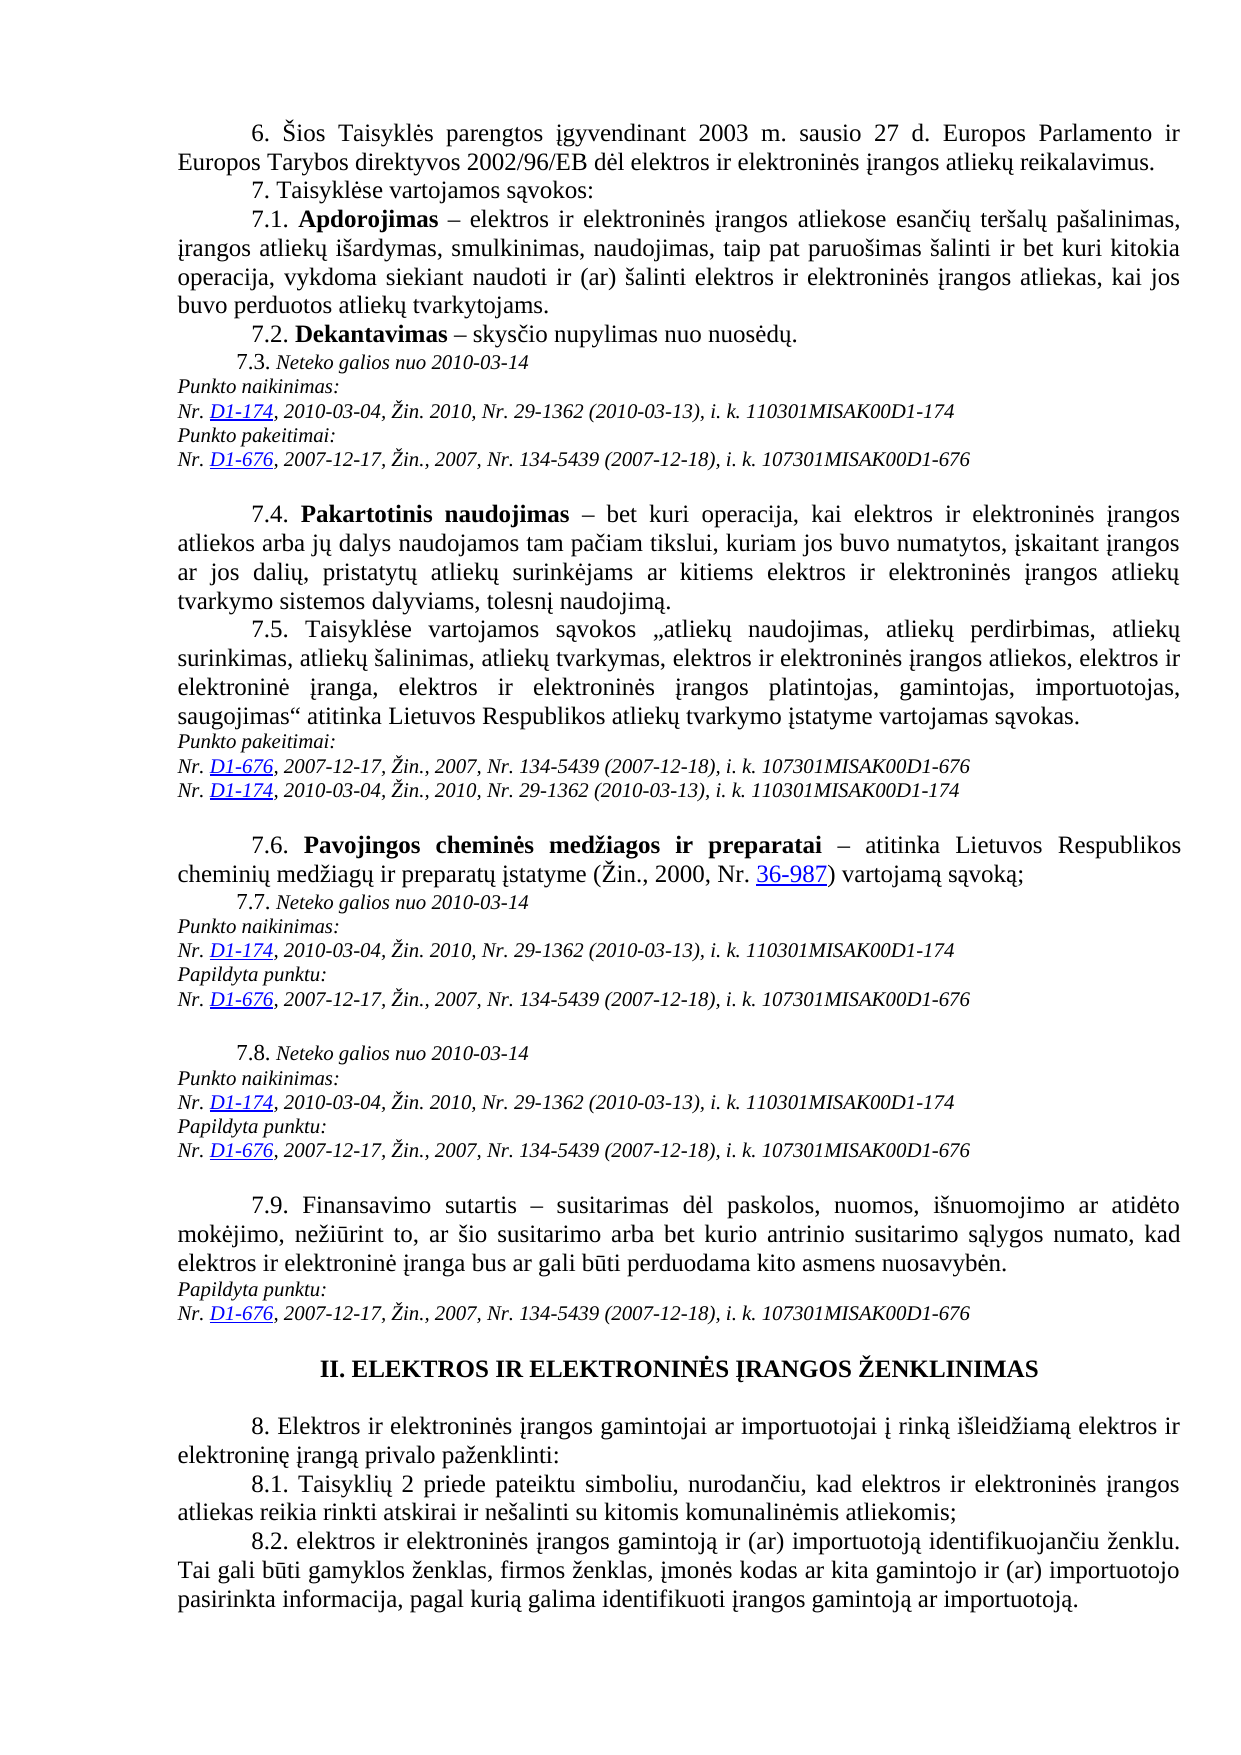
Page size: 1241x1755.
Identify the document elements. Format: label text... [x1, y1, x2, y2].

text 7.2. Dekantavimas – skysčio nupylimas nuo nuosėdų. [177, 319, 1181, 348]
text 7.7. Neteko galios nuo 2010-03-14 [177, 888, 1181, 914]
text Nr. D1-676, 2007-12-17, Žin., 2007, Nr. 134-5439 (2007-12-18), i. k. 107301MISAK00D1-676 [177, 1301, 1181, 1325]
text 7.3. Neteko galios nuo 2010-03-14 [177, 348, 1181, 374]
text Nr. D1-174, 2010-03-04, Žin. 2010, Nr. 29-1362 (2010-03-13), i. k. 110301MISAK00D1-174 [177, 938, 1181, 962]
text Nr. D1-676, 2007-12-17, Žin., 2007, Nr. 134-5439 (2007-12-18), i. k. 107301MISAK00D1-676 [177, 753, 1181, 778]
text Punkto naikinimas: [177, 1066, 1181, 1090]
text 8.1. Taisyklių 2 priede pateiktu simboliu, nurodančiu, kad elektros ir elektroninės įrangos atliekas reikia rinkti atskirai ir nešalinti su kitomis komunalinėmis atliekomis; [177, 1469, 1181, 1526]
text 8. Elektros ir elektroninės įrangos gamintojai ar importuotojai į rinką išleidžiamą elektros ir elektroninę įrangą privalo paženklinti: [177, 1411, 1181, 1469]
text Punkto pakeitimai: [177, 423, 1181, 447]
text 6. Šios Taisyklės parengtos įgyvendinant 2003 m. sausio 27 d. Europos Parlamento ir Europos Tarybos direktyvos 2002/96/EB dėl elektros ir elektroninės įrangos atliekų reikalavimus. [177, 118, 1181, 176]
text 7.5. Taisyklėse vartojamos sąvokos „atliekų naudojimas, atliekų perdirbimas, atliekų surinkimas, atliekų šalinimas, atliekų tvarkymas, elektros ir elektroninės įrangos atliekos, elektros ir elektroninė įranga, elektros ir elektroninės įrangos platintojas, gamintojas, importuotojas, saugojimas“ atitinka Lietuvos Respublikos atliekų tvarkymo įstatyme vartojamas sąvokas. [177, 614, 1181, 729]
text Nr. D1-174, 2010-03-04, Žin. 2010, Nr. 29-1362 (2010-03-13), i. k. 110301MISAK00D1-174 [177, 1090, 1181, 1114]
text Papildyta punktu: [177, 962, 1181, 986]
text Punkto naikinimas: [177, 914, 1181, 938]
text 7.9. Finansavimo sutartis – susitarimas dėl paskolos, nuomos, išnuomojimo ar atidėto mokėjimo, nežiūrint to, ar šio susitarimo arba bet kurio antrinio susitarimo sąlygos numato, kad elektros ir elektroninė įranga bus ar gali būti perduodama kito asmens nuosavybėn. [177, 1191, 1181, 1277]
text Nr. D1-676, 2007-12-17, Žin., 2007, Nr. 134-5439 (2007-12-18), i. k. 107301MISAK00D1-676 [177, 986, 1181, 1011]
text Nr. D1-174, 2010-03-04, Žin., 2010, Nr. 29-1362 (2010-03-13), i. k. 110301MISAK00D1-174 [177, 778, 1181, 802]
text Punkto naikinimas: [177, 374, 1181, 398]
text II. ELEKTROS IR ELEKTRONINĖS ĮRANGOS ŽENKLINIMAS [177, 1354, 1181, 1382]
text 7. Taisyklėse vartojamos sąvokos: [177, 176, 1181, 204]
text 8.2. elektros ir elektroninės įrangos gamintoją ir (ar) importuotoją identifikuojančiu ženklu. Tai gali būti gamyklos ženklas, firmos ženklas, įmonės kodas ar kita gamintojo ir (ar) importuotojo pasirinkta informacija, pagal kurią galima identifikuoti įrangos gamintoją ar importuotoją. [177, 1526, 1181, 1612]
text Nr. D1-676, 2007-12-17, Žin., 2007, Nr. 134-5439 (2007-12-18), i. k. 107301MISAK00D1-676 [177, 1138, 1181, 1162]
text 7.1. Apdorojimas – elektros ir elektroninės įrangos atliekose esančių teršalų pašalinimas, įrangos atliekų išardymas, smulkinimas, naudojimas, taip pat paruošimas šalinti ir bet kuri kitokia operacija, vykdoma siekiant naudoti ir (ar) šalinti elektros ir elektroninės įrangos atliekas, kai jos buvo perduotos atliekų tvarkytojams. [177, 204, 1181, 319]
text Papildyta punktu: [177, 1277, 1181, 1301]
text 7.8. Neteko galios nuo 2010-03-14 [177, 1039, 1181, 1066]
text 7.4. Pakartotinis naudojimas – bet kuri operacija, kai elektros ir elektroninės įrangos atliekos arba jų dalys naudojamos tam pačiam tikslui, kuriam jos buvo numatytos, įskaitant įrangos ar jos dalių, pristatytų atliekų surinkėjams ar kitiems elektros ir elektroninės įrangos atliekų tvarkymo sistemos dalyviams, tolesnį naudojimą. [177, 499, 1181, 614]
text Nr. D1-174, 2010-03-04, Žin. 2010, Nr. 29-1362 (2010-03-13), i. k. 110301MISAK00D1-174 [177, 398, 1181, 423]
text 7.6. Pavojingos cheminės medžiagos ir preparatai – atitinka Lietuvos Respublikos cheminių medžiagų ir preparatų įstatyme (Žin., 2000, Nr. 36-987) vartojamą sąvoką; [177, 830, 1181, 888]
text Nr. D1-676, 2007-12-17, Žin., 2007, Nr. 134-5439 (2007-12-18), i. k. 107301MISAK00D1-676 [177, 447, 1181, 471]
text Papildyta punktu: [177, 1114, 1181, 1138]
text Punkto pakeitimai: [177, 729, 1181, 753]
